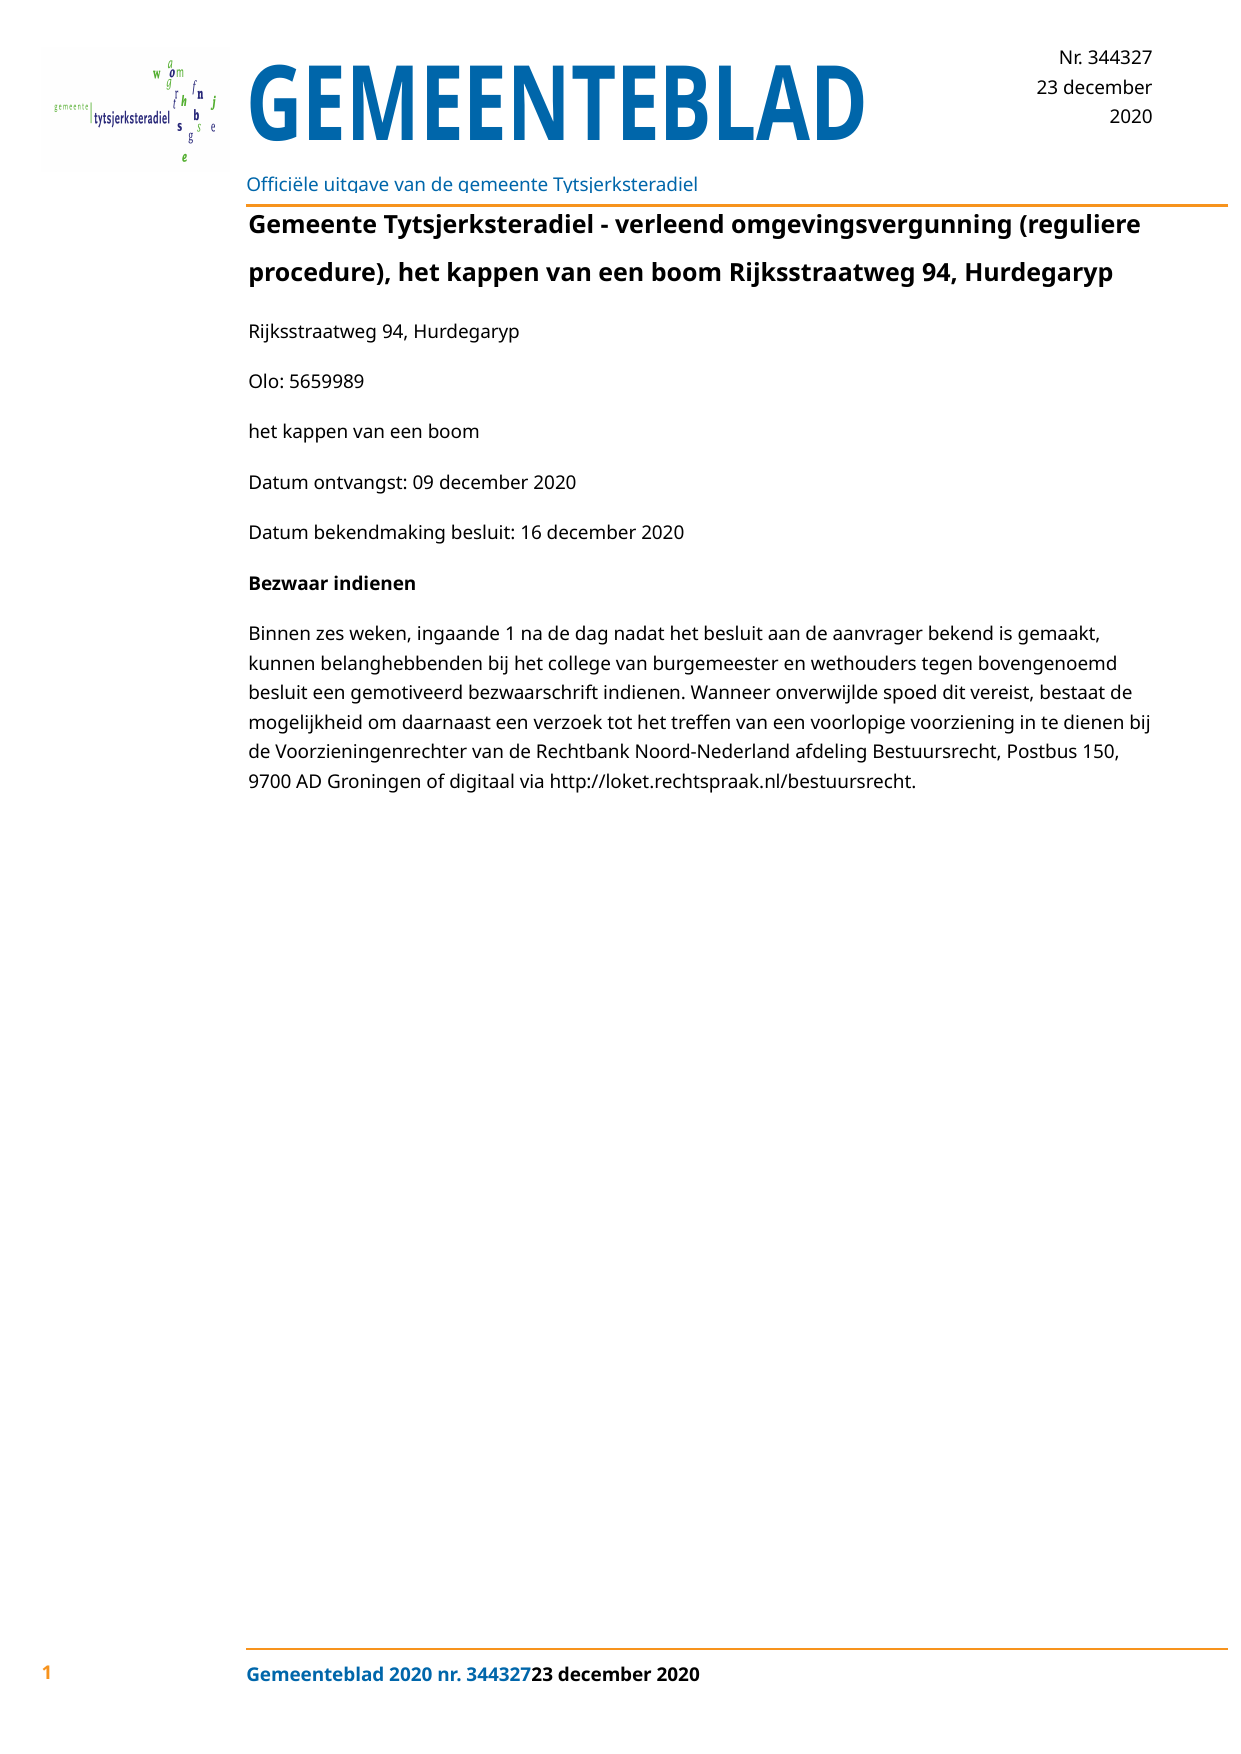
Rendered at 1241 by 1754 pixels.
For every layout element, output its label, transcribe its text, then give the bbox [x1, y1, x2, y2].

picture [41, 47, 231, 172]
text Rijksstraatweg 94, Hurdegaryp [248, 318, 1152, 344]
text Gemeente Tytsjerksteradiel - verleend omgevingsvergunning (reguliere procedure), het kappen van een boom Rijksstraatweg 94, Hurdegaryp [248, 207, 1152, 288]
text het kappen van een boom [248, 419, 1152, 444]
text Olo: 5659989 [248, 368, 1152, 394]
text Binnen zes weken, ingaande 1 na de dag nadat het besluit aan de aanvrager bekend is gemaakt, kunnen belanghebbenden bij het college van burgemeester en wethouders tegen bovengenoemd besluit een gemotiveerd bezwaarschrift indienen. Wanneer onverwijlde spoed dit vereist, bestaat de mogelijkheid om daarnaast een verzoek tot het treffen van een voorlopige voorziening in te dienen bij de Voorzieningenrechter van de Rechtbank Noord-Nederland afdeling Bestuursrecht, Postbus 150, 9700 AD Groningen of digitaal via http://loket.rechtspraak.nl/bestuursrecht. [248, 620, 1152, 794]
text Datum ontvangst: 09 december 2020 [248, 469, 1152, 495]
text Bezwaar indienen [248, 570, 1152, 596]
text Datum bekendmaking besluit: 16 december 2020 [248, 519, 1152, 545]
